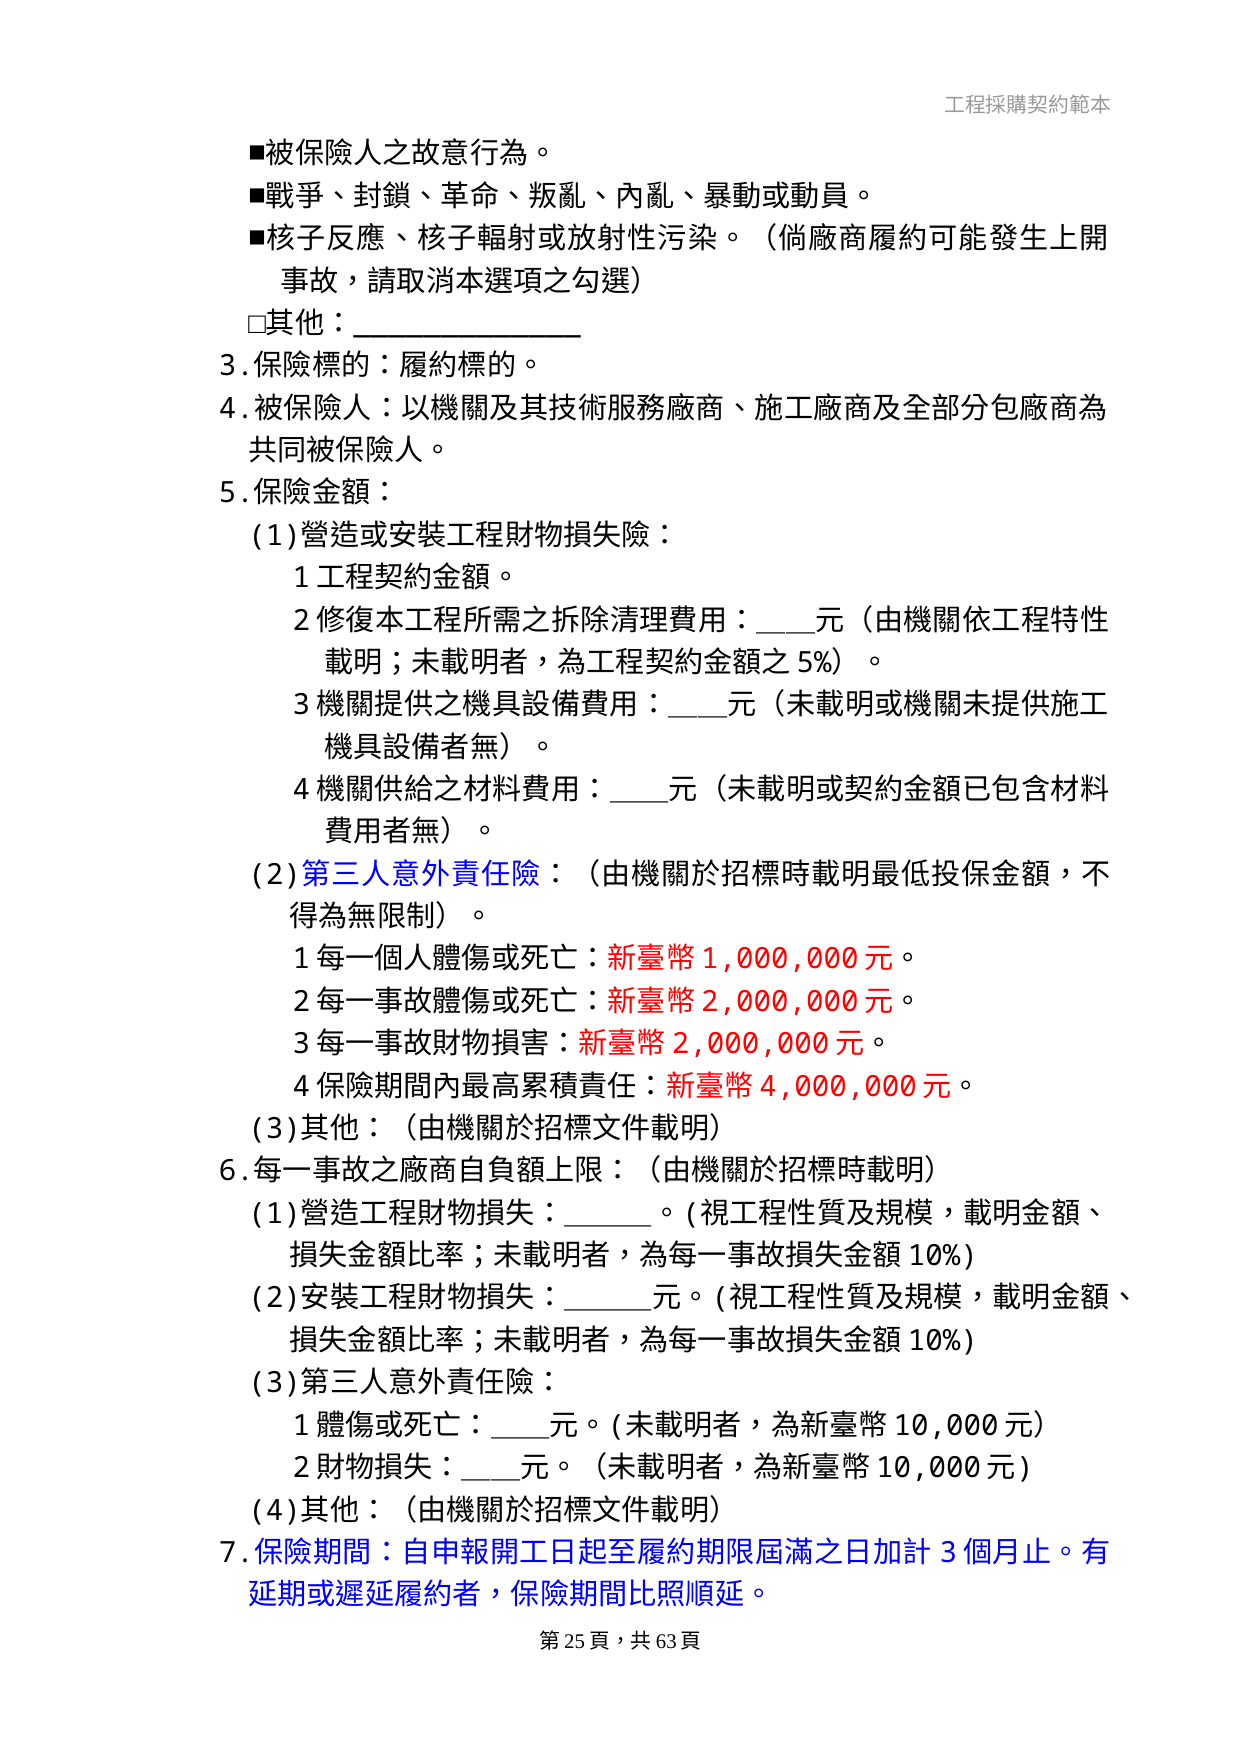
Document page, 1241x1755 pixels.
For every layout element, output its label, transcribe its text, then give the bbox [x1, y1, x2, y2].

text 4機關供給之材料費用：＿＿元（未載明或契約金額已包含材料費用者無）。 [292, 766, 1110, 850]
text (3)其他：（由機關於招標文件載明） [248, 1104, 1110, 1147]
text 2修復本工程所需之拆除清理費用：＿＿元（由機關依工程特性載明；未載明者，為工程契約金額之5%）。 [292, 596, 1110, 681]
text ■戰爭、封鎖、革命、叛亂、內亂、暴動或動員。 [248, 172, 1110, 215]
text (4)其他：（由機關於招標文件載明） [248, 1486, 1110, 1528]
text ■核子反應、核子輻射或放射性污染。（倘廠商履約可能發生上開事故，請取消本選項之勾選） [248, 215, 1110, 299]
text (1)營造工程財物損失：＿＿＿。(視工程性質及規模，載明金額、損失金額比率；未載明者，為每一事故損失金額10%) [248, 1189, 1110, 1274]
text 7.保險期間：自申報開工日起至履約期限屆滿之日加計3個月止。有延期或遲延履約者，保險期間比照順延。 [218, 1528, 1110, 1613]
text 4保險期間內最高累積責任：新臺幣4,000,000元。 [292, 1062, 1110, 1104]
text □其他：_____________ [248, 299, 1110, 342]
text 5.保險金額： [218, 469, 1110, 511]
text 4.被保險人：以機關及其技術服務廠商、施工廠商及全部分包廠商為共同被保險人。 [218, 384, 1110, 469]
text 2每一事故體傷或死亡：新臺幣2,000,000元。 [292, 977, 1110, 1020]
text 3.保險標的：履約標的。 [218, 342, 1110, 384]
text 6.每一事故之廠商自負額上限：（由機關於招標時載明） [218, 1147, 1110, 1189]
text (2)第三人意外責任險：（由機關於招標時載明最低投保金額，不得為無限制）。 [248, 850, 1110, 935]
text (3)第三人意外責任險： [248, 1359, 1110, 1401]
text 2財物損失：＿＿元。（未載明者，為新臺幣10,000元) [292, 1444, 1110, 1486]
text 1每一個人體傷或死亡：新臺幣1,000,000元。 [292, 935, 1110, 977]
text 1工程契約金額。 [292, 554, 1110, 596]
text 3每一事故財物損害：新臺幣2,000,000元。 [292, 1020, 1110, 1062]
text 1體傷或死亡：＿＿元。(未載明者，為新臺幣10,000元） [292, 1401, 1110, 1444]
text (2)安裝工程財物損失：＿＿＿元。(視工程性質及規模，載明金額、損失金額比率；未載明者，為每一事故損失金額10%) [248, 1274, 1110, 1359]
text (1)營造或安裝工程財物損失險： [248, 511, 1110, 554]
text ■被保險人之故意行為。 [248, 130, 1110, 172]
text 3機關提供之機具設備費用：＿＿元（未載明或機關未提供施工機具設備者無）。 [292, 681, 1110, 766]
